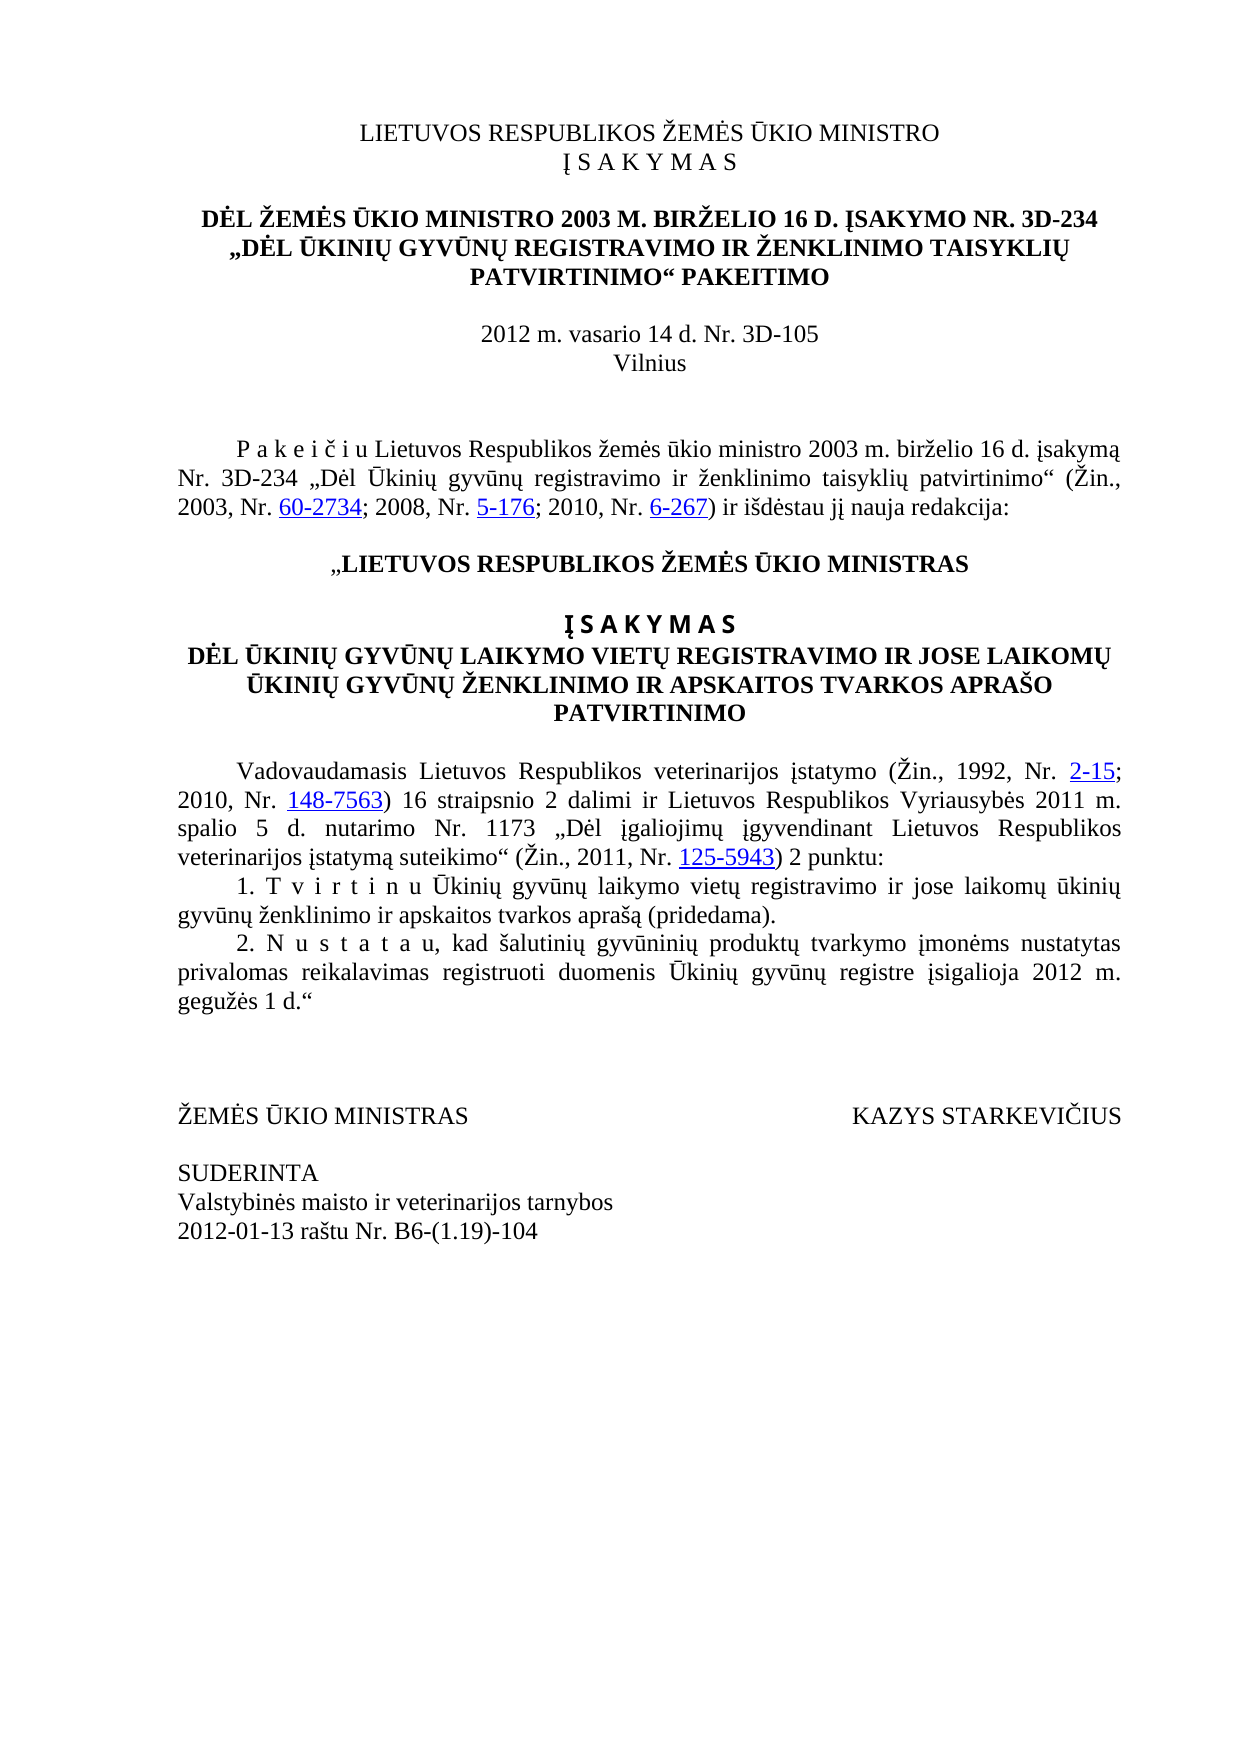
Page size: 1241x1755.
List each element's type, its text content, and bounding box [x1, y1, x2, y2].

text ĮSAKYMAS [177, 607, 1122, 641]
text 2. N u s t a t a u, kad šalutinių gyvūninių produktų tvarkymo įmonėms nustatytas privalomas reikalavimas registruoti duomenis Ūkinių gyvūnų registre įsigalioja 2012 m. gegužės 1 d.“ [177, 928, 1122, 1015]
text 2012 m. vasario 14 d. Nr. 3D-105 [177, 319, 1122, 348]
text DĖL ŪKINIŲ GYVŪNŲ LAIKYMO VIETŲ REGISTRAVIMO IR JOSE LAIKOMŲ ŪKINIŲ GYVŪNŲ ŽENKLINIMO IR APSKAITOS TVARKOS APRAŠO PATVIRTINIMO [177, 641, 1122, 727]
text „LIETUVOS RESPUBLIKOS ŽEMĖS ŪKIO MINISTRAS [177, 549, 1122, 578]
text DĖL ŽEMĖS ŪKIO MINISTRO 2003 M. BIRŽELIO 16 D. ĮSAKYMO Nr. 3D-234 „DĖL ŪKINIŲ GYVŪNŲ REGISTRAVIMO IR ŽENKLINIMO TAISYKLIŲ PATVIRTINIMO“ PAKEITIMO [177, 204, 1122, 291]
text Valstybinės maisto ir veterinarijos tarnybos [177, 1187, 1122, 1216]
text P a k e i č i u Lietuvos Respublikos žemės ūkio ministro 2003 m. birželio 16 d. įsakymą Nr. 3D-234 „Dėl Ūkinių gyvūnų registravimo ir ženklinimo taisyklių patvirtinimo“ (Žin., 2003, Nr. 60-2734; 2008, Nr. 5-176; 2010, Nr. 6-267) ir išdėstau jį nauja redakcija: [177, 434, 1122, 521]
text Į S A K Y M A S [177, 147, 1122, 176]
text 2012-01-13 raštu Nr. B6-(1.19)-104 [177, 1216, 1122, 1245]
text Vadovaudamasis Lietuvos Respublikos veterinarijos įstatymo (Žin., 1992, Nr. 2-15; 2010, Nr. 148-7563) 16 straipsnio 2 dalimi ir Lietuvos Respublikos Vyriausybės 2011 m. spalio 5 d. nutarimo Nr. 1173 „Dėl įgaliojimų įgyvendinant Lietuvos Respublikos veterinarijos įstatymą suteikimo“ (Žin., 2011, Nr. 125-5943) 2 punktu: [177, 756, 1122, 871]
text LIETUVOS RESPUBLIKOS ŽEMĖS ŪKIO MINISTRO [177, 118, 1122, 147]
text Žemės ūkio ministras Kazys Starkevičius [177, 1101, 1122, 1130]
text 1. T v i r t i n u Ūkinių gyvūnų laikymo vietų registravimo ir jose laikomų ūkinių gyvūnų ženklinimo ir apskaitos tvarkos aprašą (pridedama). [177, 871, 1122, 928]
text Vilnius [177, 348, 1122, 377]
text SUDERINTA [177, 1158, 1122, 1187]
